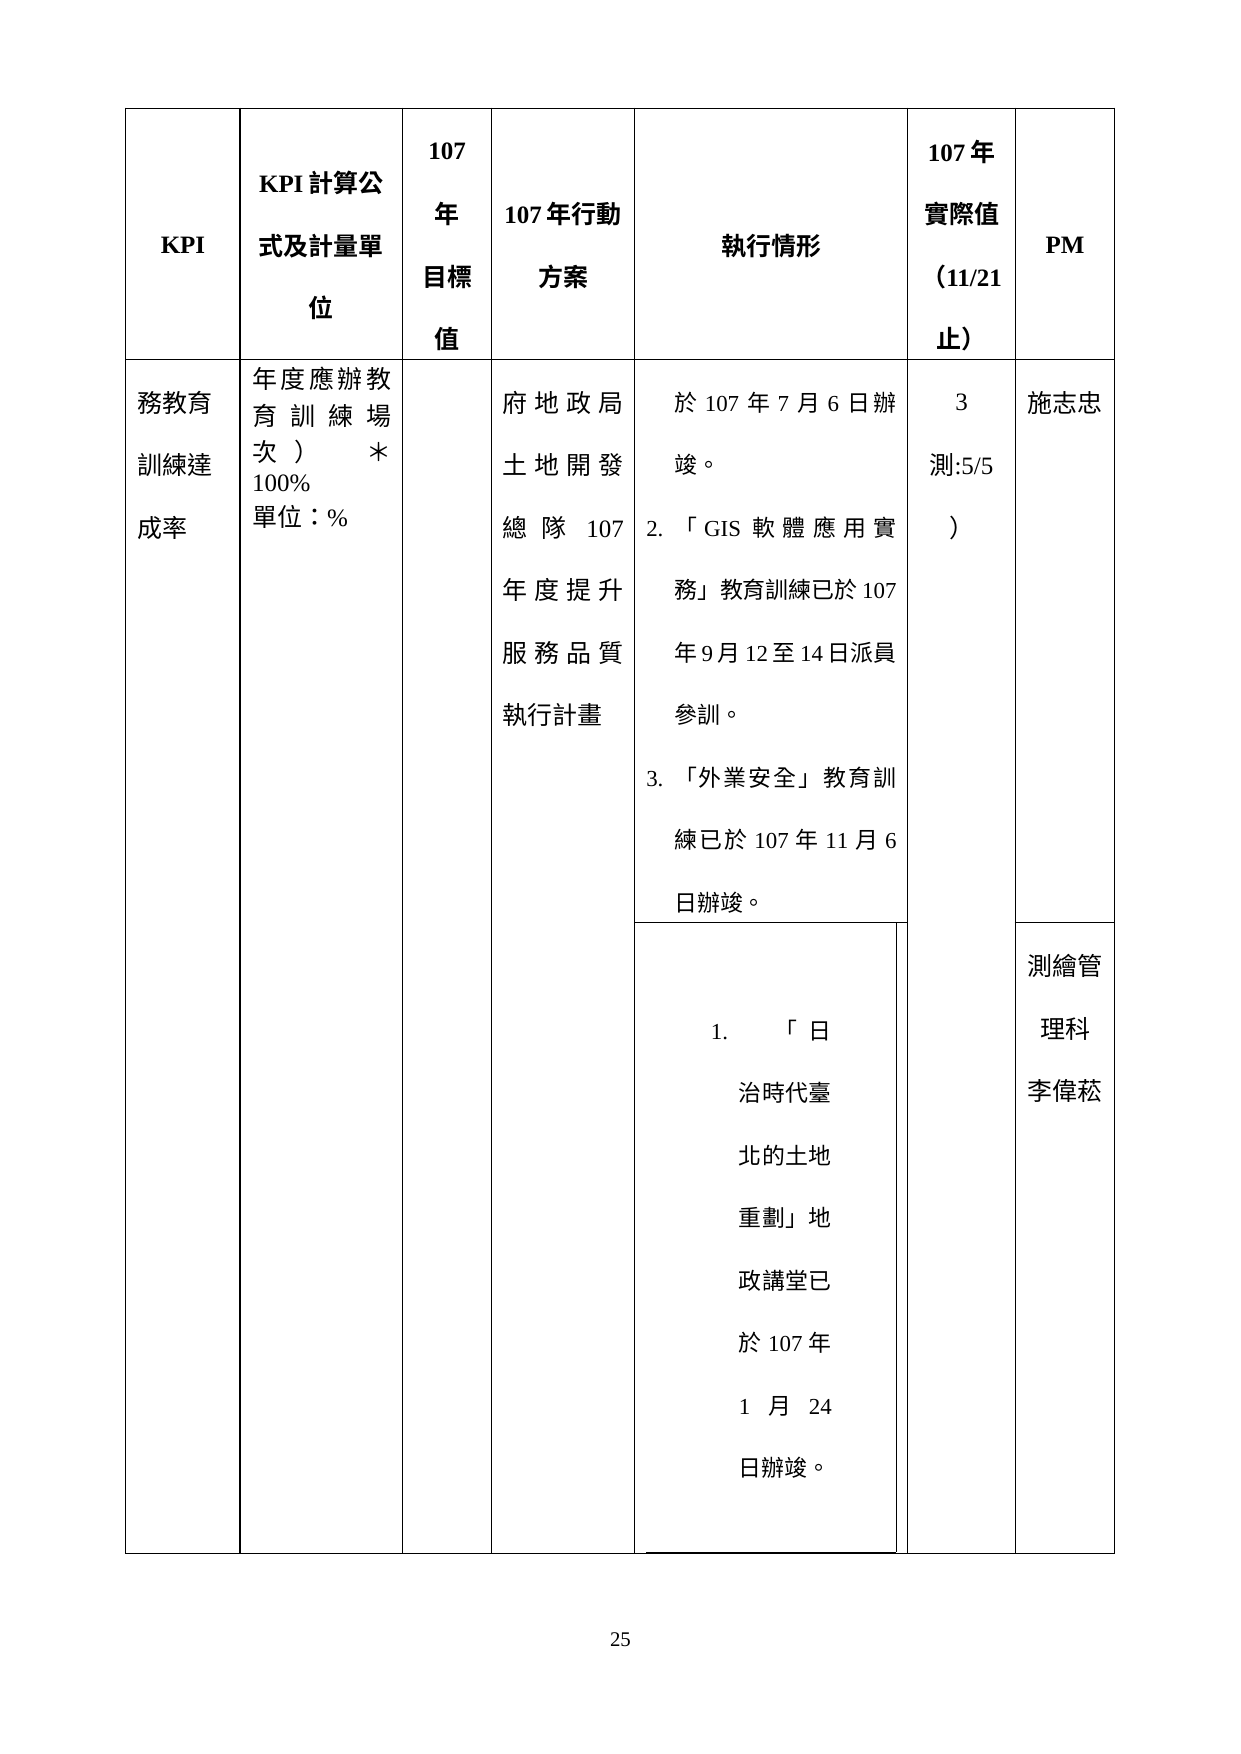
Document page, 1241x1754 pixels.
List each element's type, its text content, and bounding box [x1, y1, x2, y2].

table_header 107年行動方案 [492, 109, 634, 359]
table_header KPI計算公式及計量單位 [241, 109, 402, 359]
table_cell 務教育訓練達成率 [126, 360, 239, 1552]
table_cell 年度應辦教育訓練場次） ＊100% 單位：% [241, 360, 402, 1552]
table_header 執行情形 [635, 109, 907, 359]
table_cell 於107年7月6日辦竣。 「GIS軟體應用實務」教育訓練已於107年9月12至14日派員參訓。 「外業安全」教育訓練已於107年11月6日辦竣。 [635, 360, 907, 922]
table_cell [403, 360, 491, 1552]
table_header 107年 目標值 [403, 109, 491, 359]
table_cell 「日治時代臺北的土地重劃」地政講堂已於107年1月24日辦竣。 「年度新進測量人員及測量助理教育訓練」各項課程已分別於107年7月17、18、25及26日辦竣。 [635, 923, 896, 1552]
table_header 107年 實際值 （11/21止） [908, 109, 1015, 359]
table_cell 「日治時代臺北的土地重劃」地政講堂已於107年1月24日辦竣。 「年度新進測量人員及測量助理教育訓練」各項課程已分別於107年7月17、18、25及26日辦竣。 [897, 923, 907, 1552]
table_cell 測繪管理科 李偉菘 [1016, 923, 1114, 1552]
table_cell 府地政局土地開發總隊107年度提升服務品質執行計畫 [492, 360, 634, 1552]
table_cell 3 測:5/5） [908, 360, 1015, 1552]
table_header KPI [126, 109, 239, 359]
table_header PM [1016, 109, 1114, 359]
table_cell 施志忠 [1016, 360, 1114, 922]
